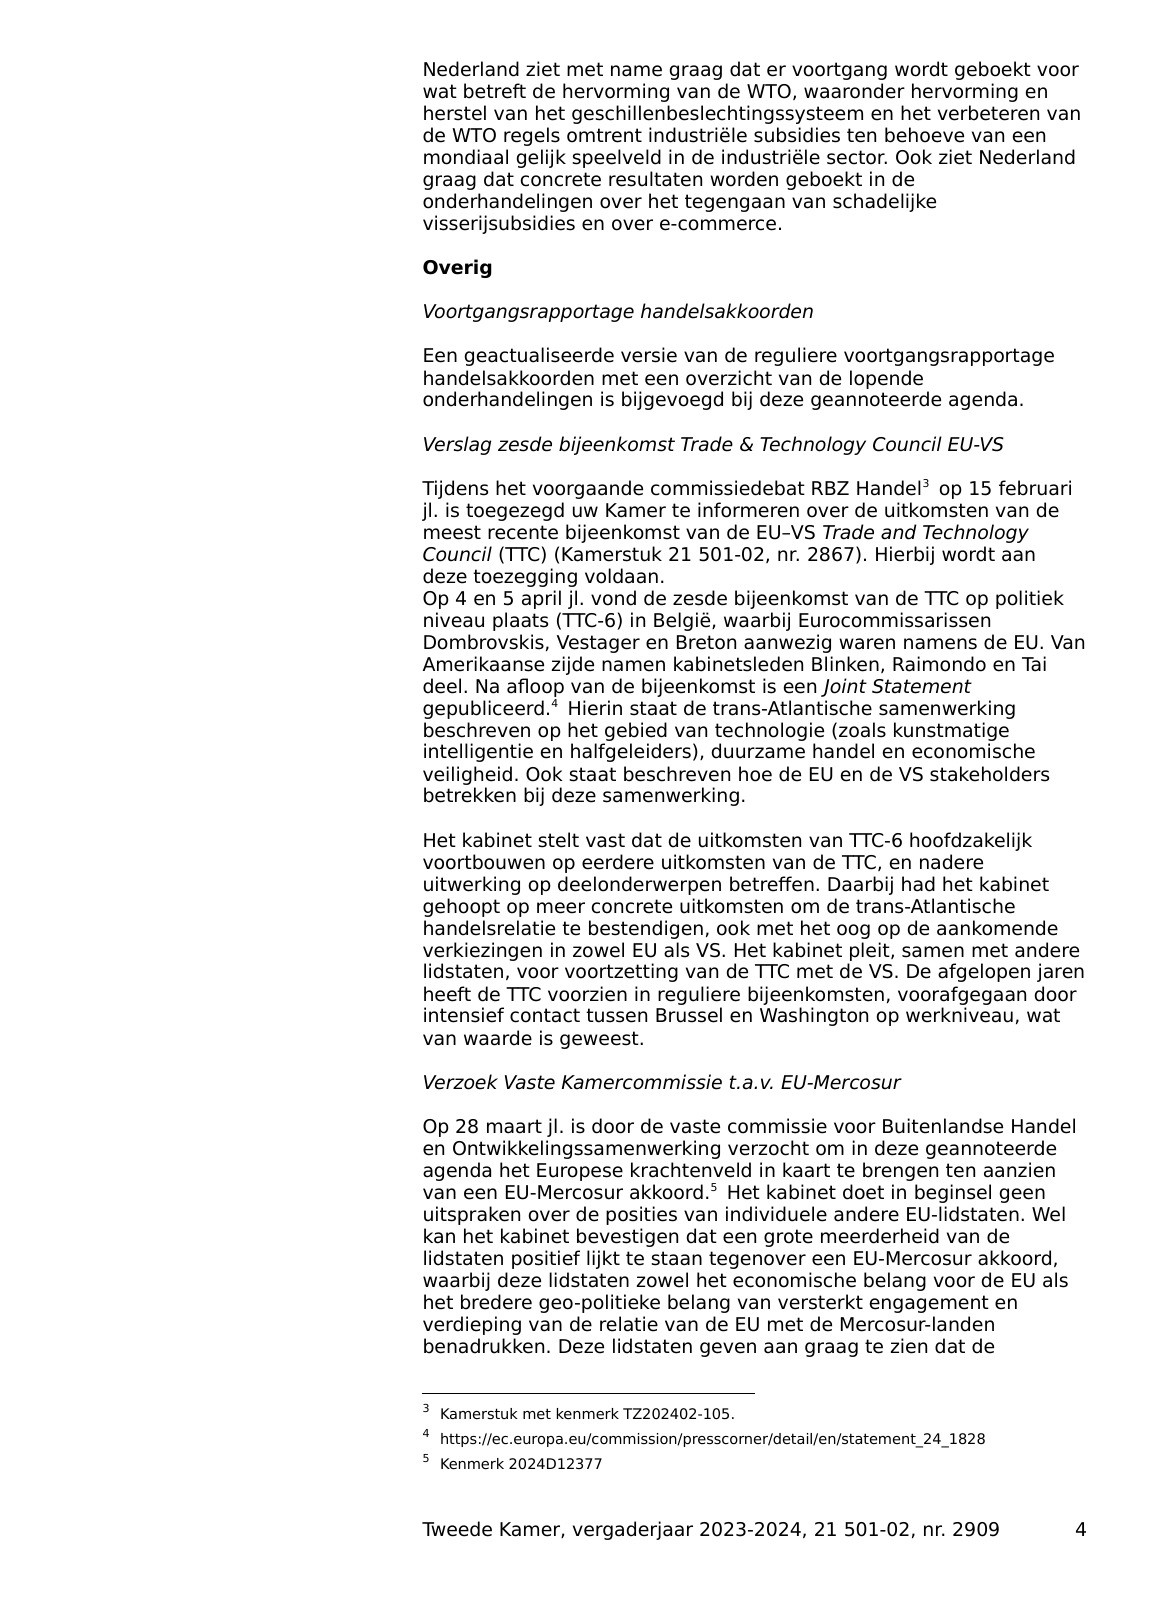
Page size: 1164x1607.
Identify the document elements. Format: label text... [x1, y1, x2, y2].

subtitle Overig [422, 257, 1087, 279]
text Het kabinet stelt vast dat de uitkomsten van TTC-6 hoofdzakelijk voortbouwen op eerdere uitkomsten van de TTC, en nadere uitwerking op deelonderwerpen betreffen. Daarbij had het kabinet gehoopt op meer concrete uitkomsten om de trans-Atlantische handelsrelatie te bestendigen, ook met het oog op de aankomende verkiezingen in zowel EU als VS. Het kabinet pleit, samen met andere lidstaten, voor voortzetting van de TTC met de VS. De afgelopen jaren heeft de TTC voorzien in reguliere bijeenkomsten, voorafgegaan door intensief contact tussen Brussel en Washington op werkniveau, wat van waarde is geweest. [422, 829, 1087, 1049]
text Nederland ziet met name graag dat er voortgang wordt geboekt voor wat betreft de hervorming van de WTO, waaronder hervorming en herstel van het geschillenbeslechtingssysteem en het verbeteren van de WTO regels omtrent industriële subsidies ten behoeve van een mondiaal gelijk speelveld in de industriële sector. Ook ziet Nederland graag dat concrete resultaten worden geboekt in de onderhandelingen over het tegengaan van schadelijke visserijsubsidies en over e-commerce. [422, 59, 1087, 235]
text Een geactualiseerde versie van de reguliere voortgangsrapportage handelsakkoorden met een overzicht van de lopende onderhandelingen is bijgevoegd bij deze geannoteerde agenda. [422, 345, 1087, 411]
subtitle Verzoek Vaste Kamercommissie t.a.v. EU-Mercosur [422, 1072, 1087, 1093]
text Tijdens het voorgaande commissiedebat RBZ Handel op 15 februari jl. is toegezegd uw Kamer te informeren over de uitkomsten van de meest recente bijeenkomst van de EU–VS Trade and Technology Council (TTC) (Kamerstuk 21 501-02, nr. 2867). Hierbij wordt aan deze toezegging voldaan. [422, 478, 1087, 588]
text Op 28 maart jl. is door de vaste commissie voor Buitenlandse Handel en Ontwikkelingssamenwerking verzocht om in deze geannoteerde agenda het Europese krachtenveld in kaart te brengen ten aanzien van een EU-Mercosur akkoord. Het kabinet doet in beginsel geen uitspraken over de posities van individuele andere EU-lidstaten. Wel kan het kabinet bevestigen dat een grote meerderheid van de lidstaten positief lijkt te staan tegenover een EU-Mercosur akkoord, waarbij deze lidstaten zowel het economische belang voor de EU als het bredere geo-politieke belang van versterkt engagement en verdieping van de relatie van de EU met de Mercosur-landen benadrukken. Deze lidstaten geven aan graag te zien dat de [422, 1116, 1087, 1357]
subtitle Verslag zesde bijeenkomst Trade & Technology Council EU-VS [422, 433, 1087, 456]
text https://ec.europa.eu/commission/presscorner/detail/en/statement_24_1828 [422, 1427, 1087, 1449]
subtitle Voortgangsrapportage handelsakkoorden [422, 301, 1087, 323]
text Kamerstuk met kenmerk TZ202402-105. [422, 1402, 1087, 1424]
text Op 4 en 5 april jl. vond de zesde bijeenkomst van de TTC op politiek niveau plaats (TTC-6) in België, waarbij Eurocommissarissen Dombrovskis, Vestager en Breton aanwezig waren namens de EU. Van Amerikaanse zijde namen kabinetsleden Blinken, Raimondo en Tai deel. Na afloop van de bijeenkomst is een Joint Statement gepubliceerd. Hierin staat de trans-Atlantische samenwerking beschreven op het gebied van technologie (zoals kunstmatige intelligentie en halfgeleiders), duurzame handel en economische veiligheid. Ook staat beschreven hoe de EU en de VS stakeholders betrekken bij deze samenwerking. [422, 588, 1087, 807]
text Kenmerk 2024D12377 [422, 1452, 1087, 1474]
